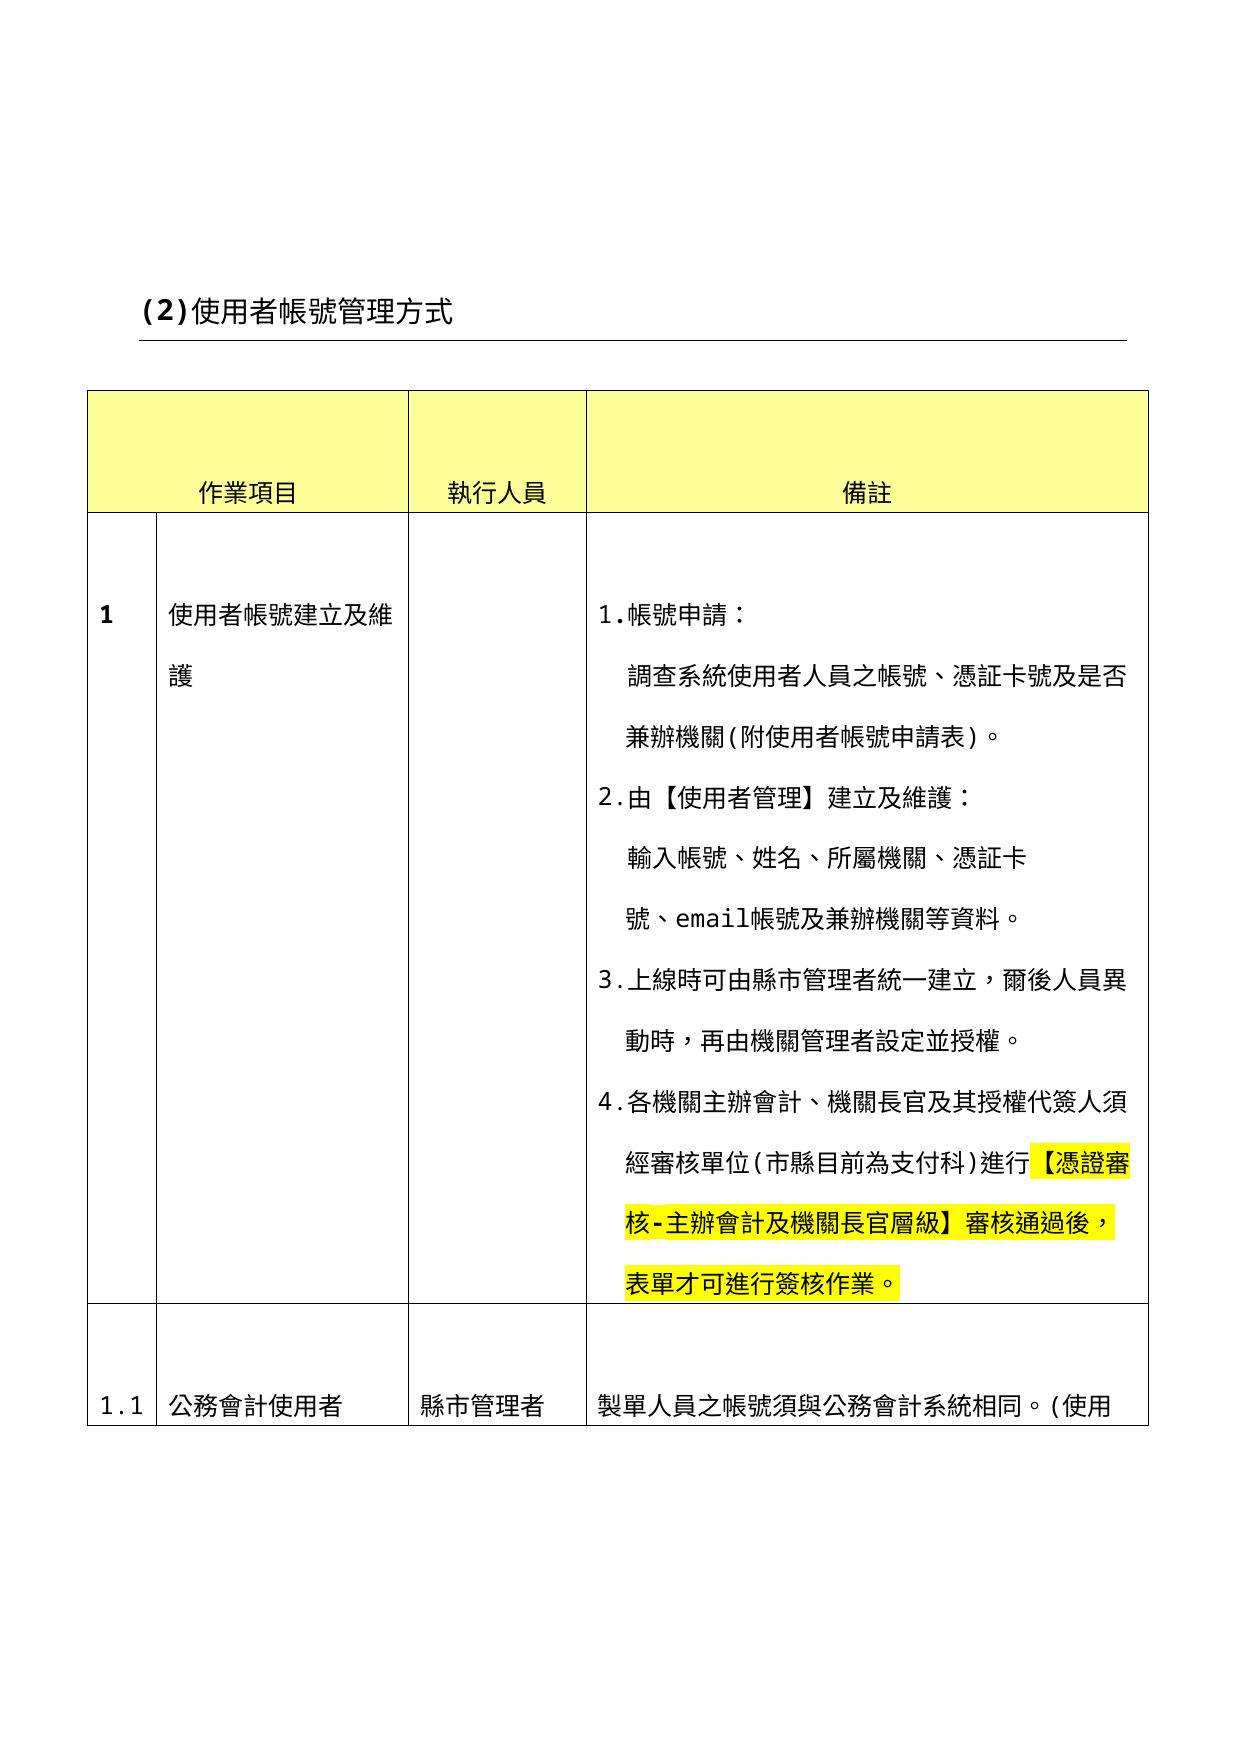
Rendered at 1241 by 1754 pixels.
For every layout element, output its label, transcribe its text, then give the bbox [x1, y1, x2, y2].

table_cell 1.帳號申請： 調查系統使用者人員之帳號、憑証卡號及是否兼辦機關(附使用者帳號申請表)。 2.由【使用者管理】建立及維護： 輸入帳號、姓名、所屬機關、憑証卡號、email帳號及兼辦機關等資料。 3.上線時可由縣市管理者統一建立，爾後人員異動時，再由機關管理者設定並授權。 4.各機關主辦會計、機關長官及其授權代簽人須經審核單位(市縣目前為支付科)進行【憑證審核-主辦會計及機關長官層級】審核通過後，表單才可進行簽核作業。 [587, 513, 1148, 1303]
table_cell 製單人員之帳號須與公務會計系統相同。(使用 [587, 1304, 1148, 1424]
table_cell [409, 513, 586, 1303]
table_cell 1 [88, 513, 156, 1303]
table_cell 公務會計使用者 [157, 1304, 408, 1424]
table_header 執行人員 [409, 391, 586, 512]
table_cell 使用者帳號建立及維護 [157, 513, 408, 1303]
list 使用者帳號管理方式 [139, 269, 1127, 340]
table_header 作業項目 [88, 391, 408, 512]
table_cell 1.1 [88, 1304, 156, 1424]
table_cell 縣市管理者 [409, 1304, 586, 1424]
table_header 備註 [587, 391, 1148, 512]
